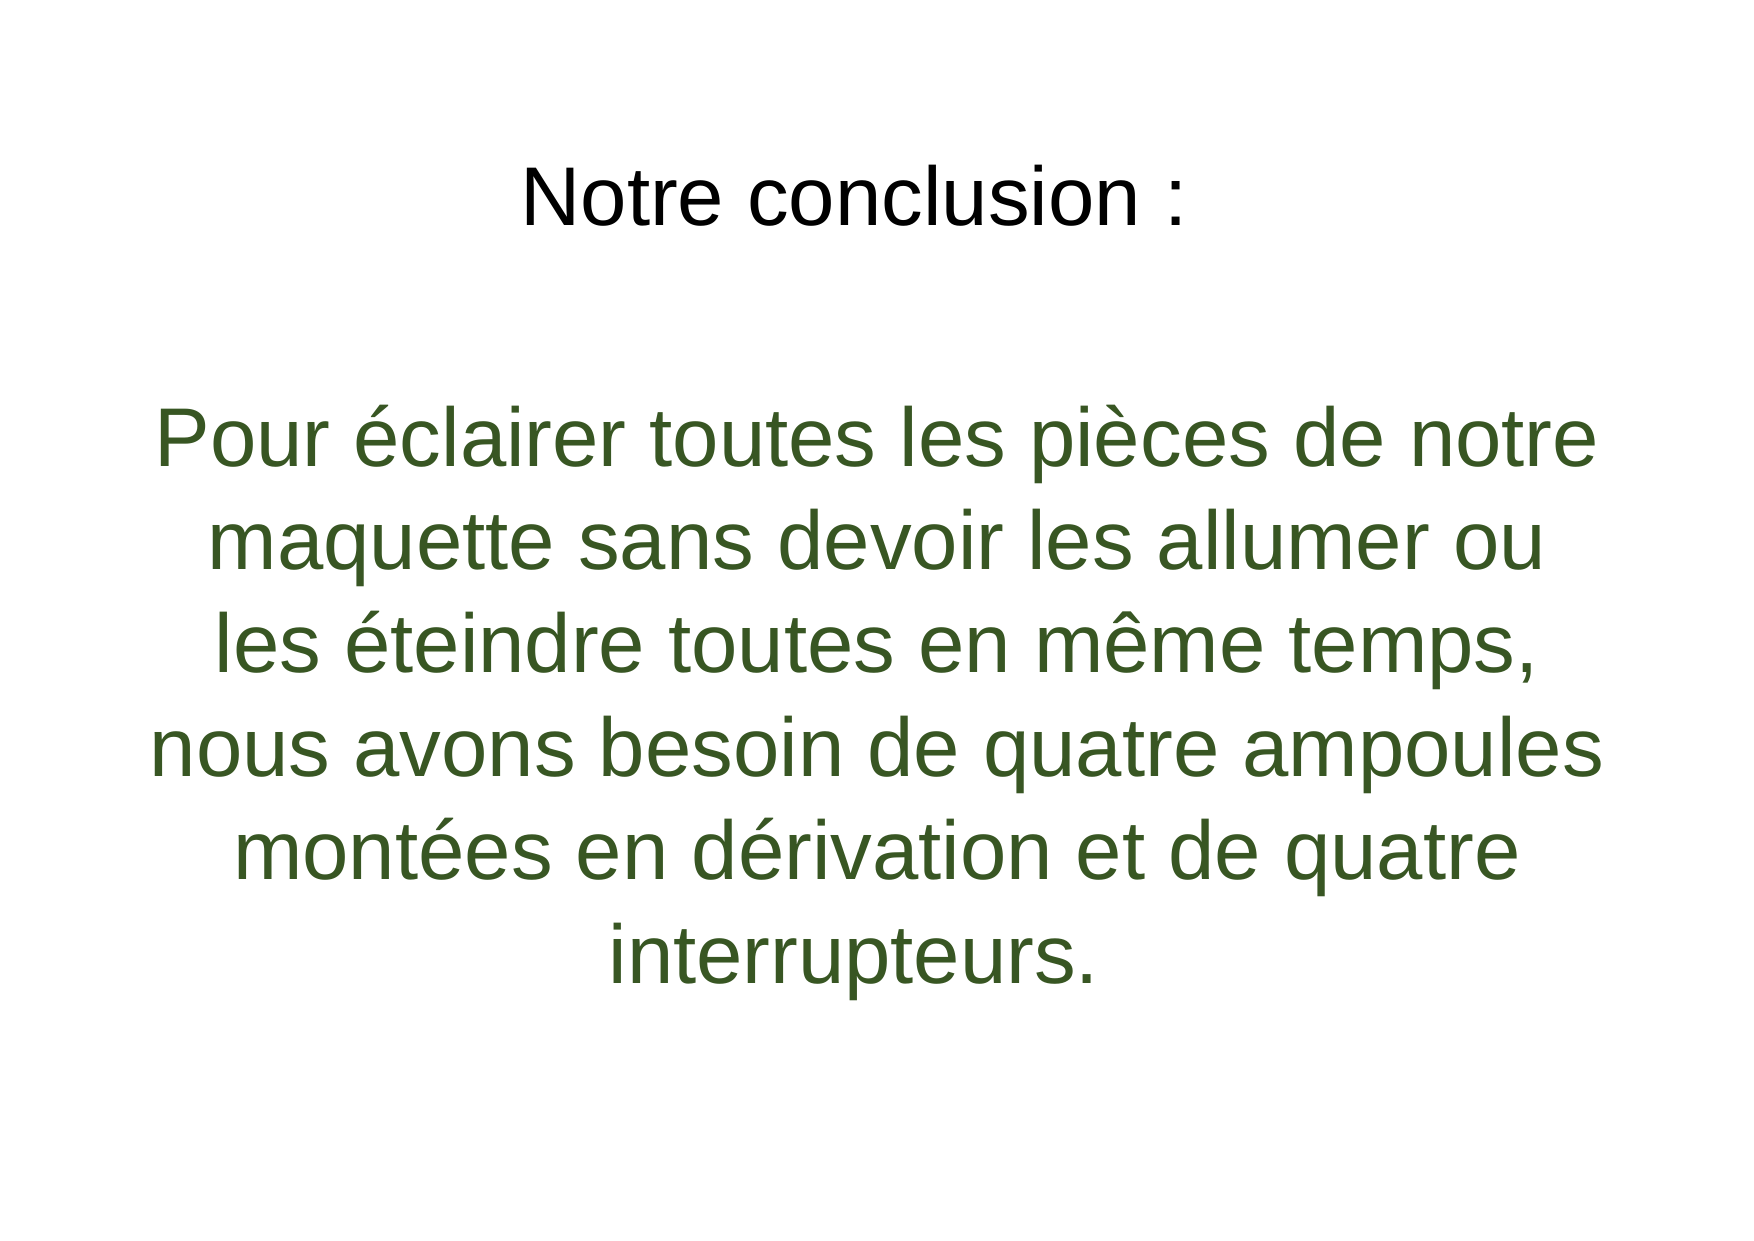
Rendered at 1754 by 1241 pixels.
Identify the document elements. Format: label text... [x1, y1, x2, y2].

text Pour éclairer toutes les pièces de notre maquette sans devoir les allumer ou les éteindre toutes en même temps, nous avons besoin de quatre ampoules montées en dérivation et de quatre interrupteurs. [148, 388, 1606, 1001]
text Notre conclusion : [148, 148, 1606, 243]
